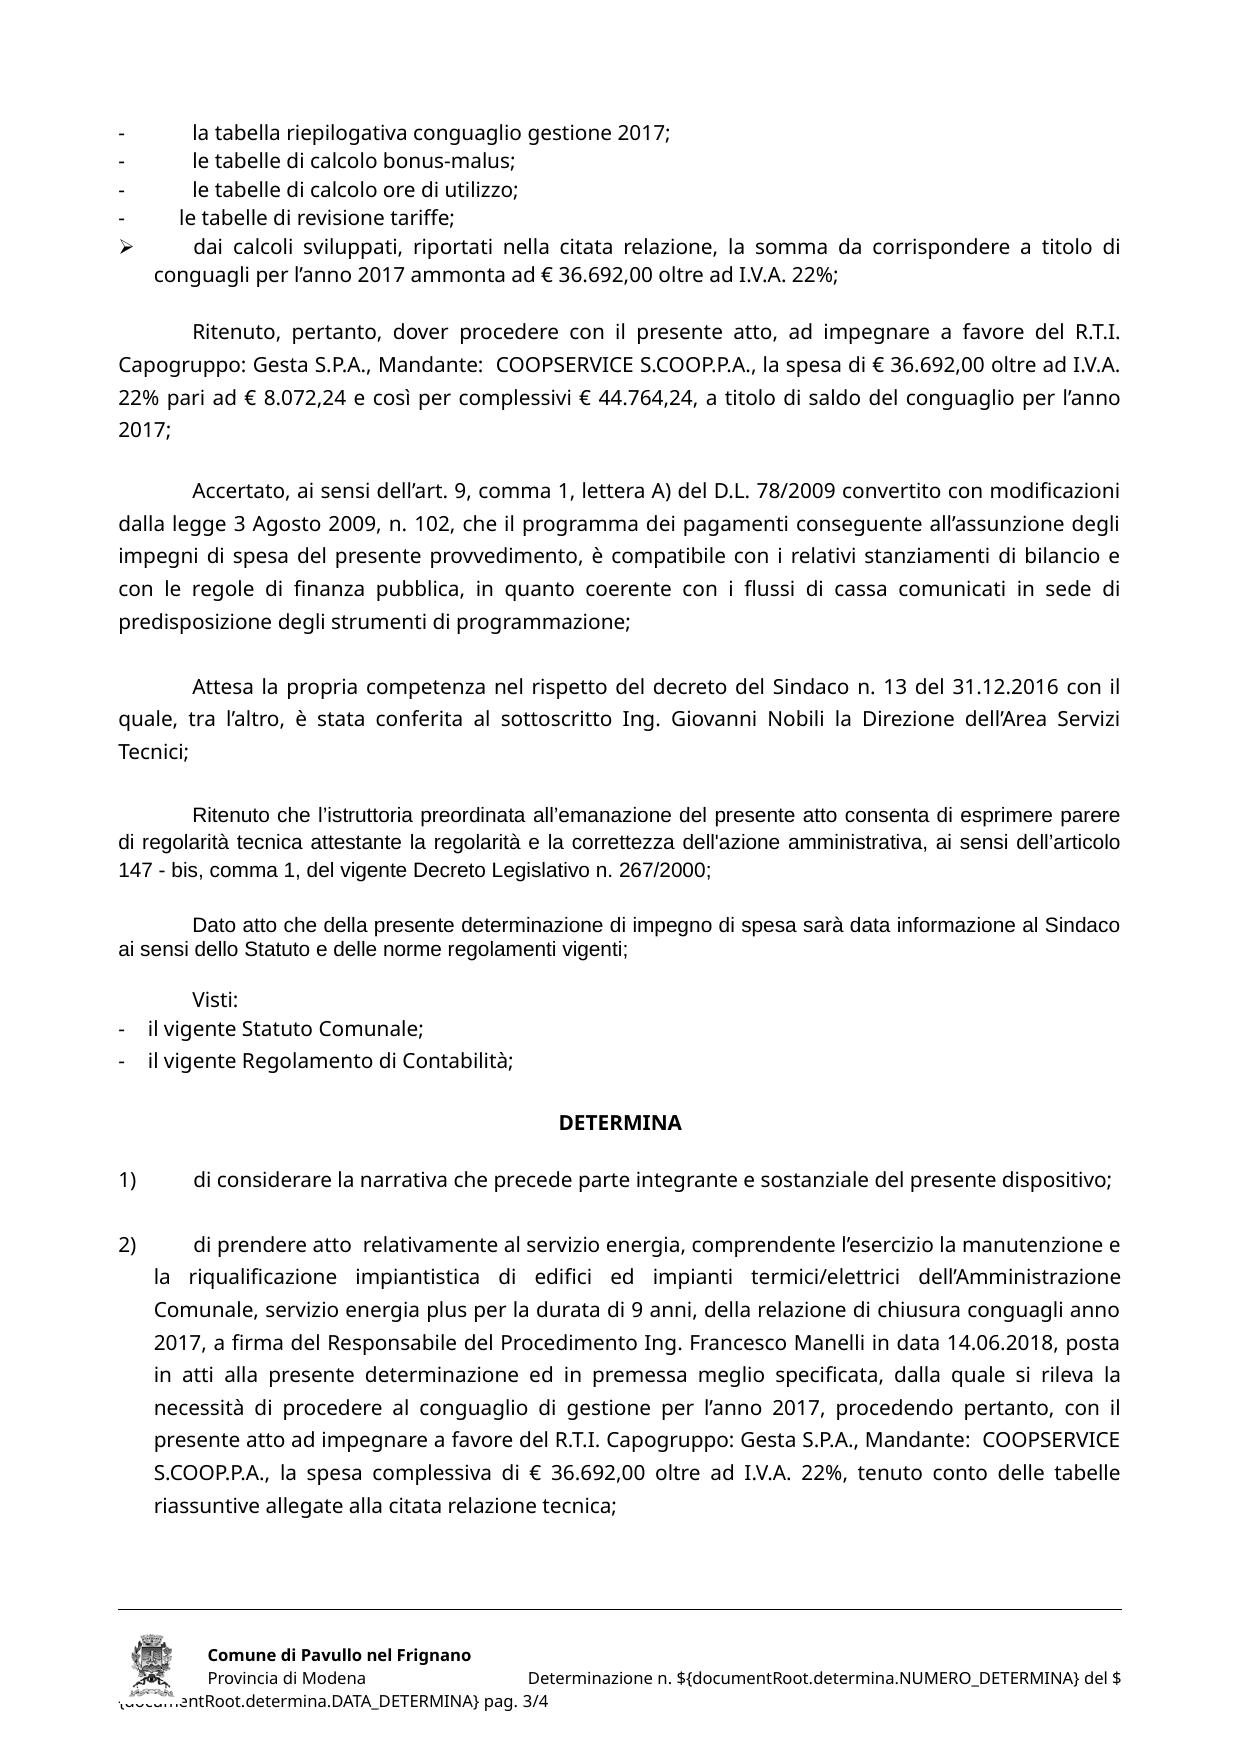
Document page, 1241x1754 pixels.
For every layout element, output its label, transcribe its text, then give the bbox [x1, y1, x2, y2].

text Attesa la propria competenza nel rispetto del decreto del Sindaco n. 13 del 31.12.2016 con il quale, tra l’altro, è stata conferita al sottoscritto Ing. Giovanni Nobili la Direzione dell’Area Servizi Tecnici; [118, 672, 1122, 766]
text - la tabella riepilogativa conguaglio gestione 2017; [118, 118, 1122, 147]
text Ritenuto, pertanto, dover procedere con il presente atto, ad impegnare a favore del R.T.I. Capogruppo: Gesta S.P.A., Mandante: COOPSERVICE S.COOP.P.A., la spesa di € 36.692,00 oltre ad I.V.A. 22% pari ad € 8.072,24 e così per complessivi € 44.764,24, a titolo di saldo del conguaglio per l’anno 2017; [118, 317, 1122, 444]
list di prendere atto relativamente al servizio energia, comprendente l’esercizio la manutenzione e la riqualificazione impiantistica di edifici ed impianti termici/elettrici dell’Amministrazione Comunale, servizio energia plus per la durata di 9 anni, della relazione di chiusura conguagli anno 2017, a firma del Responsabile del Procedimento Ing. Francesco Manelli in data 14.06.2018, posta in atti alla presente determinazione ed in premessa meglio specificata, dalla quale si rileva la necessità di procedere al conguaglio di gestione per l’anno 2017, procedendo pertanto, con il presente atto ad impegnare a favore del R.T.I. Capogruppo: Gesta S.P.A., Mandante: COOPSERVICE S.COOP.P.A., la spesa complessiva di € 36.692,00 oltre ad I.V.A. 22%, tenuto conto delle tabelle riassuntive allegate alla citata relazione tecnica; [118, 1230, 1122, 1519]
list il vigente Regolamento di Contabilità; [118, 1046, 1122, 1075]
text - le tabelle di calcolo ore di utilizzo; [118, 175, 1122, 203]
text - le tabelle di calcolo bonus-malus; [118, 147, 1122, 175]
text - le tabelle di revisione tariffe; [118, 203, 1122, 232]
text Accertato, ai sensi dell’art. 9, comma 1, lettera A) del D.L. 78/2009 convertito con modificazioni dalla legge 3 Agosto 2009, n. 102, che il programma dei pagamenti conseguente all’assunzione degli impegni di spesa del presente provvedimento, è compatibile con i relativi stanziamenti di bilancio e con le regole di finanza pubblica, in quanto coerente con i flussi di cassa comunicati in sede di predisposizione degli strumenti di programmazione; [118, 476, 1122, 635]
text Ritenuto che l’istruttoria preordinata all’emanazione del presente atto consenta di esprimere parere di regolarità tecnica attestante la regolarità e la correttezza dell'azione amministrativa, ai sensi dell’articolo 147 - bis, comma 1, del vigente Decreto Legislativo n. 267/2000; [118, 802, 1122, 881]
list di considerare la narrativa che precede parte integrante e sostanziale del presente dispositivo; [118, 1165, 1122, 1193]
text DETERMINA [118, 1108, 1122, 1136]
picture [120, 1631, 183, 1704]
text Visti: [118, 984, 1122, 1014]
list il vigente Statuto Comunale; [118, 1014, 1122, 1042]
text Dato atto che della presente determinazione di impegno di spesa sarà data informazione al Sindaco ai sensi dello Statuto e delle norme regolamenti vigenti; [118, 912, 1122, 960]
list dai calcoli sviluppati, riportati nella citata relazione, la somma da corrispondere a titolo di conguagli per l’anno 2017 ammonta ad € 36.692,00 oltre ad I.V.A. 22%; [118, 232, 1122, 289]
